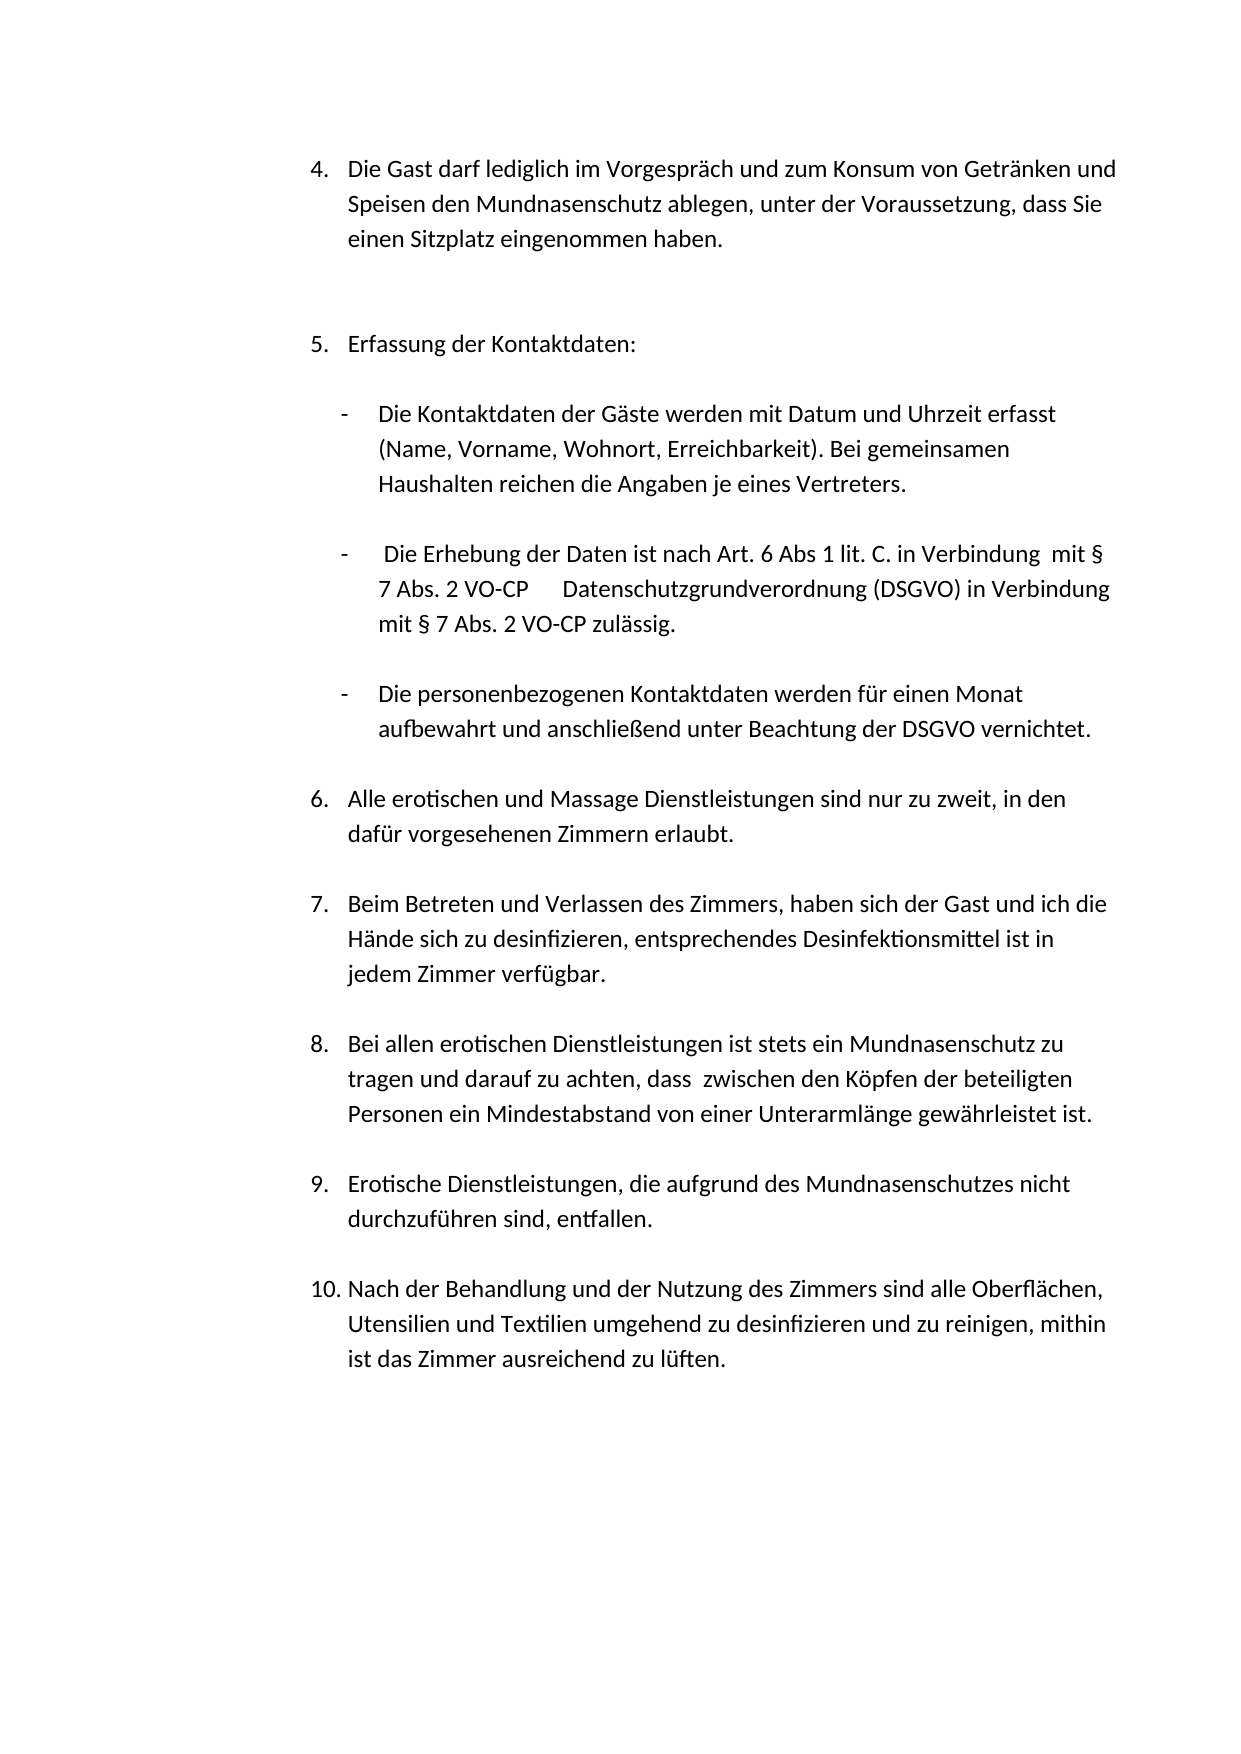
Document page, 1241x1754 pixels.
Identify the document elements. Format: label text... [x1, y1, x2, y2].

list Die Erhebung der Daten ist nach Art. 6 Abs 1 lit. C. in Verbindung mit § 7 Abs. 2 VO-CP Datenschutzgrundverordnung (DSGVO) in Verbindung mit § 7 Abs. 2 VO-CP zulässig. [341, 538, 1122, 639]
list Die personenbezogenen Kontaktdaten werden für einen Monat aufbewahrt und anschließend unter Beachtung der DSGVO vernichtet. [341, 678, 1122, 744]
list Erfassung der Kontaktdaten: [310, 328, 1122, 359]
list Nach der Behandlung und der Nutzung des Zimmers sind alle Oberflächen, Utensilien und Textilien umgehend zu desinfizieren und zu reinigen, mithin ist das Zimmer ausreichend zu lüften. [310, 1273, 1122, 1374]
list Die Kontaktdaten der Gäste werden mit Datum und Uhrzeit erfasst (Name, Vorname, Wohnort, Erreichbarkeit). Bei gemeinsamen Haushalten reichen die Angaben je eines Vertreters. [341, 398, 1122, 499]
list Die Gast darf lediglich im Vorgespräch und zum Konsum von Getränken und Speisen den Mundnasenschutz ablegen, unter der Voraussetzung, dass Sie einen Sitzplatz eingenommen haben. [310, 153, 1122, 254]
list Erotische Dienstleistungen, die aufgrund des Mundnasenschutzes nicht durchzuführen sind, entfallen. [310, 1168, 1122, 1234]
list Bei allen erotischen Dienstleistungen ist stets ein Mundnasenschutz zu tragen und darauf zu achten, dass zwischen den Köpfen der beteiligten Personen ein Mindestabstand von einer Unterarmlänge gewährleistet ist. [310, 1028, 1122, 1129]
list Alle erotischen und Massage Dienstleistungen sind nur zu zweit, in den dafür vorgesehenen Zimmern erlaubt. [310, 783, 1122, 849]
list Beim Betreten und Verlassen des Zimmers, haben sich der Gast und ich die Hände sich zu desinfizieren, entsprechendes Desinfektionsmittel ist in jedem Zimmer verfügbar. [310, 888, 1122, 989]
